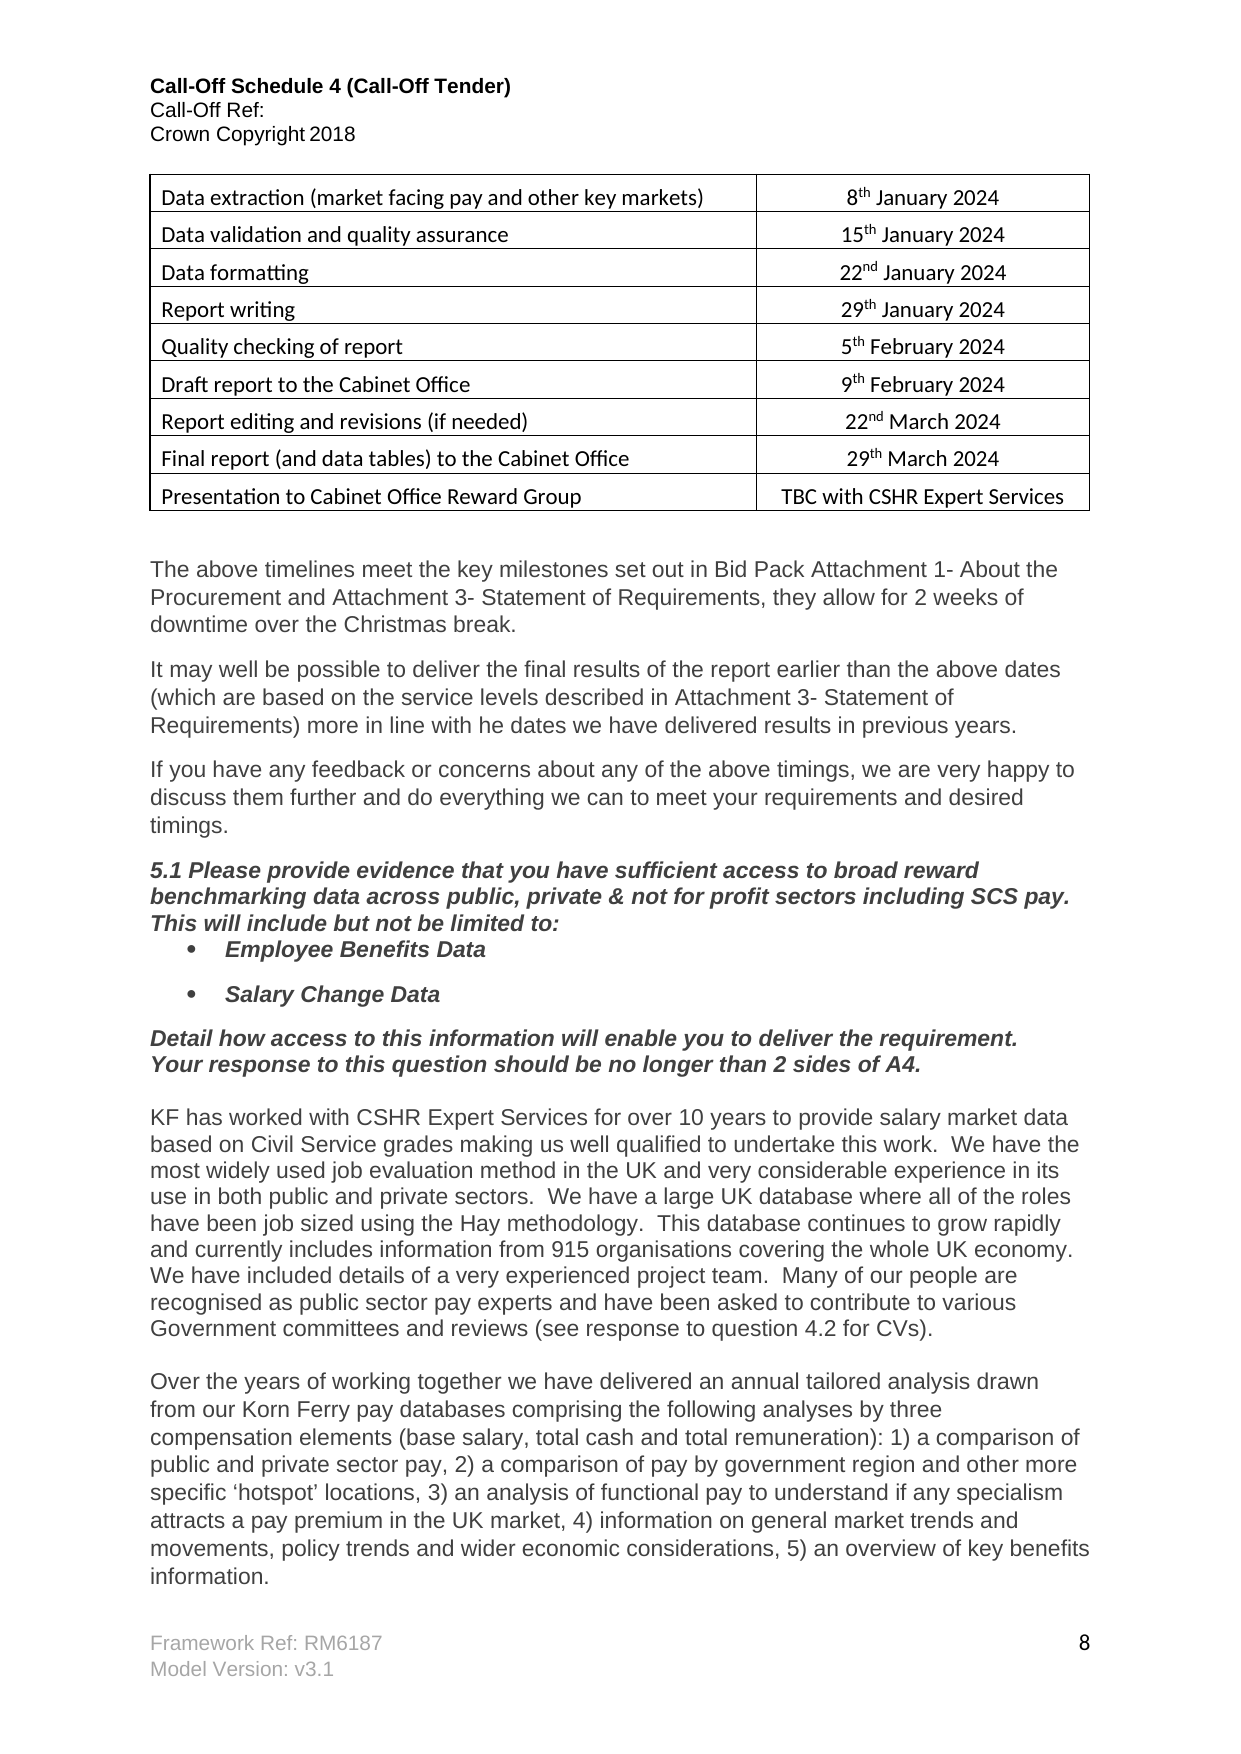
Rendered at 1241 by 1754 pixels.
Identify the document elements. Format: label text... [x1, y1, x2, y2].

list Employee Benefits Data [187, 936, 1090, 962]
text KF has worked with CSHR Expert Services for over 10 years to provide salary market data based on Civil Service grades making us well qualified to undertake this work. We have the most widely used job evaluation method in the UK and very considerable experience in its use in both public and private sectors. We have a large UK database where all of the roles have been job sized using the Hay methodology. This database continues to grow rapidly and currently includes information from 915 organisations covering the whole UK economy. We have included details of a very experienced project team. Many of our people are recognised as public sector pay experts and have been asked to contribute to various Government committees and reviews (see response to question 4.2 for CVs). [150, 1104, 1090, 1341]
table_cell 22nd March 2024 [757, 399, 1089, 435]
table_cell Draft report to the Cabinet Office [151, 361, 756, 398]
table_cell Data formatting [151, 249, 756, 286]
table_cell Report editing and revisions (if needed) [151, 399, 756, 435]
table_cell Data extraction (market facing pay and other key markets) [151, 175, 756, 211]
table_cell 9th February 2024 [757, 361, 1089, 398]
text Detail how access to this information will enable you to deliver the requirement. [150, 1025, 1090, 1051]
text 5.1 Please provide evidence that you have sufficient access to broad reward benchmarking data across public, private & not for profit sectors including SCS pay. This will include but not be limited to: [150, 857, 1090, 936]
text Your response to this question should be no longer than 2 sides of A4. [150, 1051, 1090, 1078]
table_cell 8th January 2024 [757, 175, 1089, 211]
table_cell Data validation and quality assurance [151, 212, 756, 248]
table_cell TBC with CSHR Expert Services [757, 474, 1089, 510]
table_cell 5th February 2024 [757, 324, 1089, 360]
table_cell 15th January 2024 [757, 212, 1089, 248]
list Salary Change Data [187, 981, 1090, 1007]
text Over the years of working together we have delivered an annual tailored analysis drawn from our Korn Ferry pay databases comprising the following analyses by three compensation elements (base salary, total cash and total remuneration): 1) a comparison of public and private sector pay, 2) a comparison of pay by government region and other more specific ‘hotspot’ locations, 3) an analysis of functional pay to understand if any specialism attracts a pay premium in the UK market, 4) information on general market trends and movements, policy trends and wider economic considerations, 5) an overview of key benefits information. [150, 1368, 1090, 1589]
table_cell Final report (and data tables) to the Cabinet Office [151, 436, 756, 473]
table_cell Quality checking of report [151, 324, 756, 360]
text It may well be possible to deliver the final results of the report earlier than the above dates (which are based on the service levels described in Attachment 3- Statement of Requirements) more in line with he dates we have delivered results in previous years. [150, 656, 1090, 738]
text If you have any feedback or concerns about any of the above timings, we are very happy to discuss them further and do everything we can to meet your requirements and desired timings. [150, 756, 1090, 839]
table_cell 29th January 2024 [757, 287, 1089, 323]
table_cell Presentation to Cabinet Office Reward Group [151, 474, 756, 510]
text The above timelines meet the key milestones set out in Bid Pack Attachment 1- About the Procurement and Attachment 3- Statement of Requirements, they allow for 2 weeks of downtime over the Christmas break. [150, 556, 1090, 638]
table_cell 29th March 2024 [757, 436, 1089, 473]
table_cell Report writing [151, 287, 756, 323]
table_cell 22nd January 2024 [757, 249, 1089, 286]
